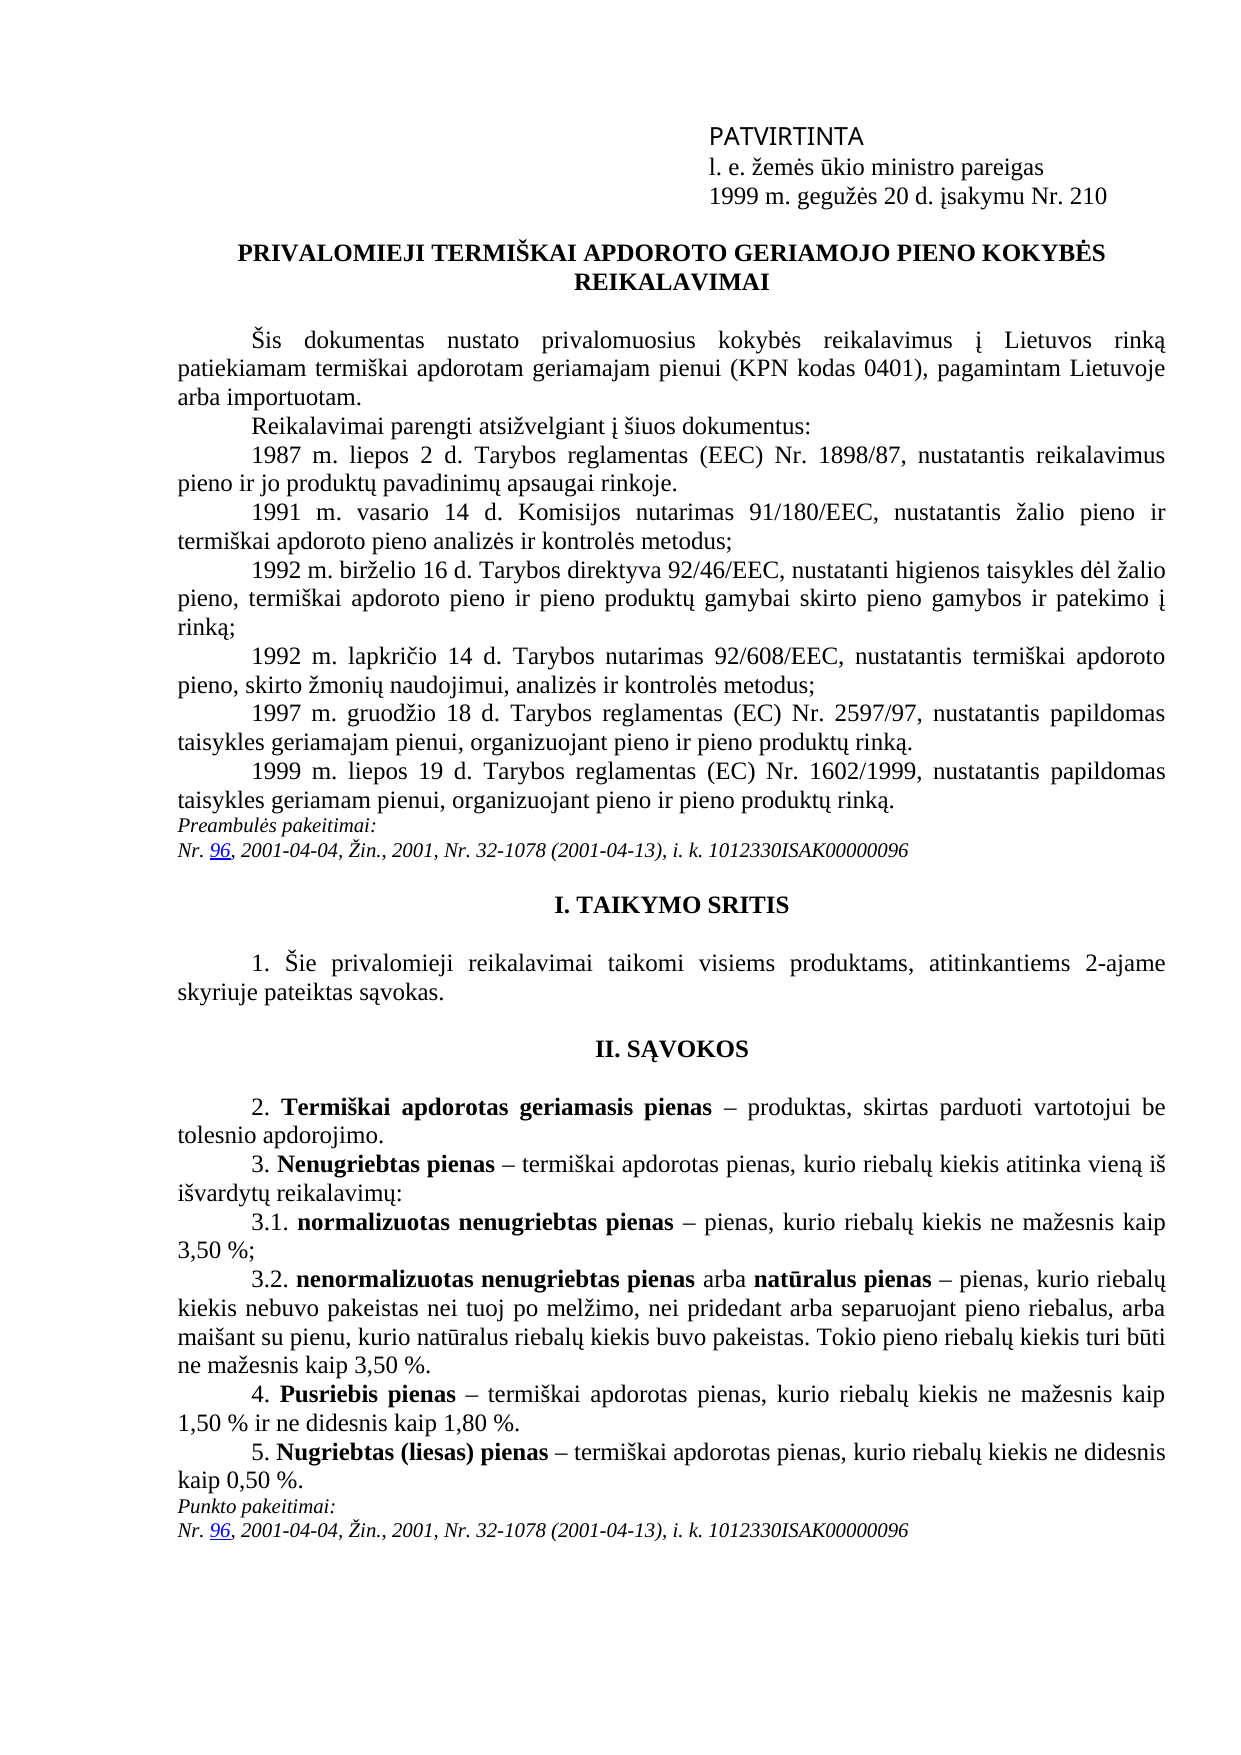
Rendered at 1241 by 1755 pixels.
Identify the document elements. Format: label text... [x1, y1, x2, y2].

text 3. Nenugriebtas pienas – termiškai apdorotas pienas, kurio riebalų kiekis atitinka vieną iš išvardytų reikalavimų: [177, 1149, 1166, 1207]
text Nr. 96, 2001-04-04, Žin., 2001, Nr. 32-1078 (2001-04-13), i. k. 1012330ISAK00000096 [177, 837, 1166, 862]
text 1991 m. vasario 14 d. Komisijos nutarimas 91/180/EEC, nustatantis žalio pieno ir termiškai apdoroto pieno analizės ir kontrolės metodus; [177, 497, 1166, 555]
text 1987 m. liepos 2 d. Tarybos reglamentas (EEC) Nr. 1898/87, nustatantis reikalavimus pieno ir jo produktų pavadinimų apsaugai rinkoje. [177, 440, 1166, 497]
text l. e. žemės ūkio ministro pareigas [177, 152, 1166, 181]
text Punkto pakeitimai: [177, 1494, 1166, 1518]
text 4. Pusriebis pienas – termiškai apdorotas pienas, kurio riebalų kiekis ne mažesnis kaip 1,50 % ir ne didesnis kaip 1,80 %. [177, 1379, 1166, 1437]
text Šis dokumentas nustato privalomuosius kokybės reikalavimus į Lietuvos rinką patiekiamam termiškai apdorotam geriamajam pienui (KPN kodas 0401), pagamintam Lietuvoje arba importuotam. [177, 325, 1166, 411]
text 1992 m. lapkričio 14 d. Tarybos nutarimas 92/608/EEC, nustatantis termiškai apdoroto pieno, skirto žmonių naudojimui, analizės ir kontrolės metodus; [177, 641, 1166, 698]
text 1999 m. liepos 19 d. Tarybos reglamentas (EC) Nr. 1602/1999, nustatantis papildomas taisykles geriamam pienui, organizuojant pieno ir pieno produktų rinką. [177, 756, 1166, 813]
text I. TAIKYMO SRITIS [177, 890, 1166, 919]
text Preambulės pakeitimai: [177, 813, 1166, 837]
text PATVIRTINTA [709, 118, 1166, 152]
text PRIVALOMIEJI TERMIŠKAI APDOROTO GERIAMOJO PIENO KOKYBĖS REIKALAVIMAI [177, 238, 1166, 296]
text 1. Šie privalomieji reikalavimai taikomi visiems produktams, atitinkantiems 2-ajame skyriuje pateiktas sąvokas. [177, 948, 1166, 1005]
text 1999 m. gegužės 20 d. įsakymu Nr. 210 [177, 181, 1166, 210]
text 2. Termiškai apdorotas geriamasis pienas – produktas, skirtas parduoti vartotojui be tolesnio apdorojimo. [177, 1092, 1166, 1149]
text Nr. 96, 2001-04-04, Žin., 2001, Nr. 32-1078 (2001-04-13), i. k. 1012330ISAK00000096 [177, 1518, 1166, 1542]
text 5. Nugriebtas (liesas) pienas – termiškai apdorotas pienas, kurio riebalų kiekis ne didesnis kaip 0,50 %. [177, 1437, 1166, 1494]
text Reikalavimai parengti atsižvelgiant į šiuos dokumentus: [177, 411, 1166, 440]
text 1992 m. birželio 16 d. Tarybos direktyva 92/46/EEC, nustatanti higienos taisykles dėl žalio pieno, termiškai apdoroto pieno ir pieno produktų gamybai skirto pieno gamybos ir patekimo į rinką; [177, 555, 1166, 641]
text 3.1. normalizuotas nenugriebtas pienas – pienas, kurio riebalų kiekis ne mažesnis kaip 3,50 %; [177, 1207, 1166, 1264]
text II. SĄVOKOS [177, 1034, 1166, 1063]
text 1997 m. gruodžio 18 d. Tarybos reglamentas (EC) Nr. 2597/97, nustatantis papildomas taisykles geriamajam pienui, organizuojant pieno ir pieno produktų rinką. [177, 698, 1166, 756]
text 3.2. nenormalizuotas nenugriebtas pienas arba natūralus pienas – pienas, kurio riebalų kiekis nebuvo pakeistas nei tuoj po melžimo, nei pridedant arba separuojant pieno riebalus, arba maišant su pienu, kurio natūralus riebalų kiekis buvo pakeistas. Tokio pieno riebalų kiekis turi būti ne mažesnis kaip 3,50 %. [177, 1264, 1166, 1379]
